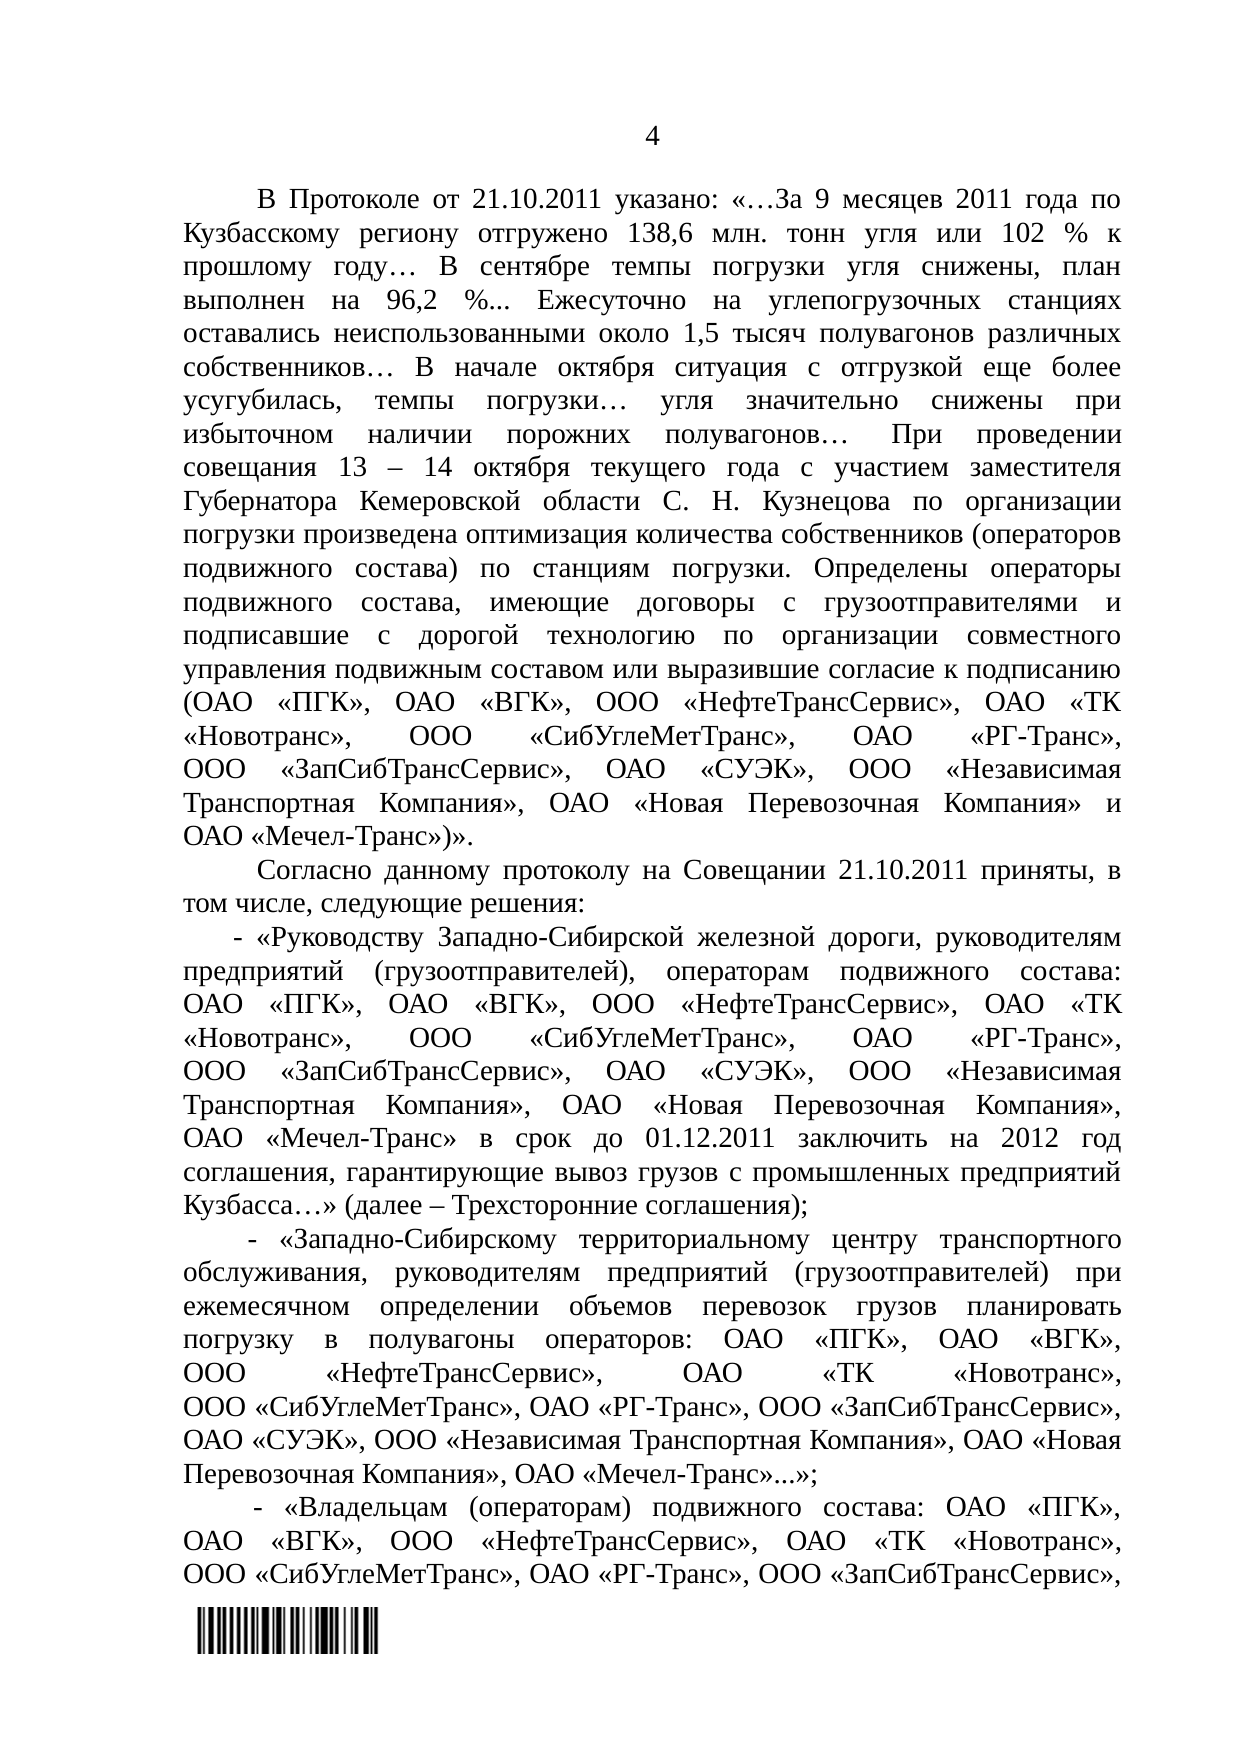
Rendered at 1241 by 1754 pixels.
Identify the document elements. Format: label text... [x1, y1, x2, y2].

text В Протоколе от 21.10.2011 указано: «…За 9 месяцев 2011 года по Кузбасскому региону отгружено 138,6 млн. тонн угля или 102 % к прошлому году… В сентябре темпы погрузки угля снижены, план выполнен на 96,2 %... Ежесуточно на углепогрузочных станциях оставались неиспользованными около 1,5 тысяч полувагонов различных собственников… В начале октября ситуация с отгрузкой еще более усугубилась, темпы погрузки… угля значительно снижены при избыточном наличии порожних полувагонов… При проведении совещания 13 – 14 октября текущего года с участием заместителя Губернатора Кемеровской области С. Н. Кузнецова по организации погрузки произведена оптимизация количества собственников (операторов подвижного состава) по станциям погрузки. Определены операторы подвижного состава, имеющие договоры с грузоотправителями и подписавшие с дорогой технологию по организации совместного управления подвижным составом или выразившие согласие к подписанию (ОАО «ПГК», ОАО «ВГК», ООО «НефтеТрансСервис», ОАО «ТК «Новотранс», ООО «СибУглеМетТранс», ОАО «РГ-Транс», ООО «ЗапСибТрансСервис», ОАО «СУЭК», ООО «Независимая Транспортная Компания», ОАО «Новая Перевозочная Компания» и ОАО «Мечел-Транс»)». [183, 181, 1122, 852]
text Согласно данному протоколу на Совещании 21.10.2011 приняты, в том числе, следующие решения: [183, 852, 1122, 919]
text - «Западно-Сибирскому территориальному центру транспортного обслуживания, руководителям предприятий (грузоотправителей) при ежемесячном определении объемов перевозок грузов планировать погрузку в полувагоны операторов: ОАО «ПГК», ОАО «ВГК», ООО «НефтеТрансСервис», ОАО «ТК «Новотранс», ООО «СибУглеМетТранс», ОАО «РГ-Транс», ООО «ЗапСибТрансСервис», ОАО «СУЭК», ООО «Независимая Транспортная Компания», ОАО «Новая Перевозочная Компания», ОАО «Мечел-Транс»...»; [183, 1221, 1122, 1489]
text - «Владельцам (операторам) подвижного состава: ОАО «ПГК», ОАО «ВГК», ООО «НефтеТрансСервис», ОАО «ТК «Новотранс», ООО «СибУглеМетТранс», ОАО «РГ-Транс», ООО «ЗапСибТрансСервис», [183, 1489, 1122, 1590]
text - «Руководству Западно-Сибирской железной дороги, руководителям предприятий (грузоотправителей), операторам подвижного состава: ОАО «ПГК», ОАО «ВГК», ООО «НефтеТрансСервис», ОАО «ТК «Новотранс», ООО «СибУглеМетТранс», ОАО «РГ-Транс», ООО «ЗапСибТрансСервис», ОАО «СУЭК», ООО «Независимая Транспортная Компания», ОАО «Новая Перевозочная Компания», ОАО «Мечел-Транс» в срок до 01.12.2011 заключить на 2012 год соглашения, гарантирующие вывоз грузов с промышленных предприятий Кузбасса…» (далее – Трехсторонние соглашения); [183, 919, 1122, 1221]
picture [182, 1607, 396, 1654]
